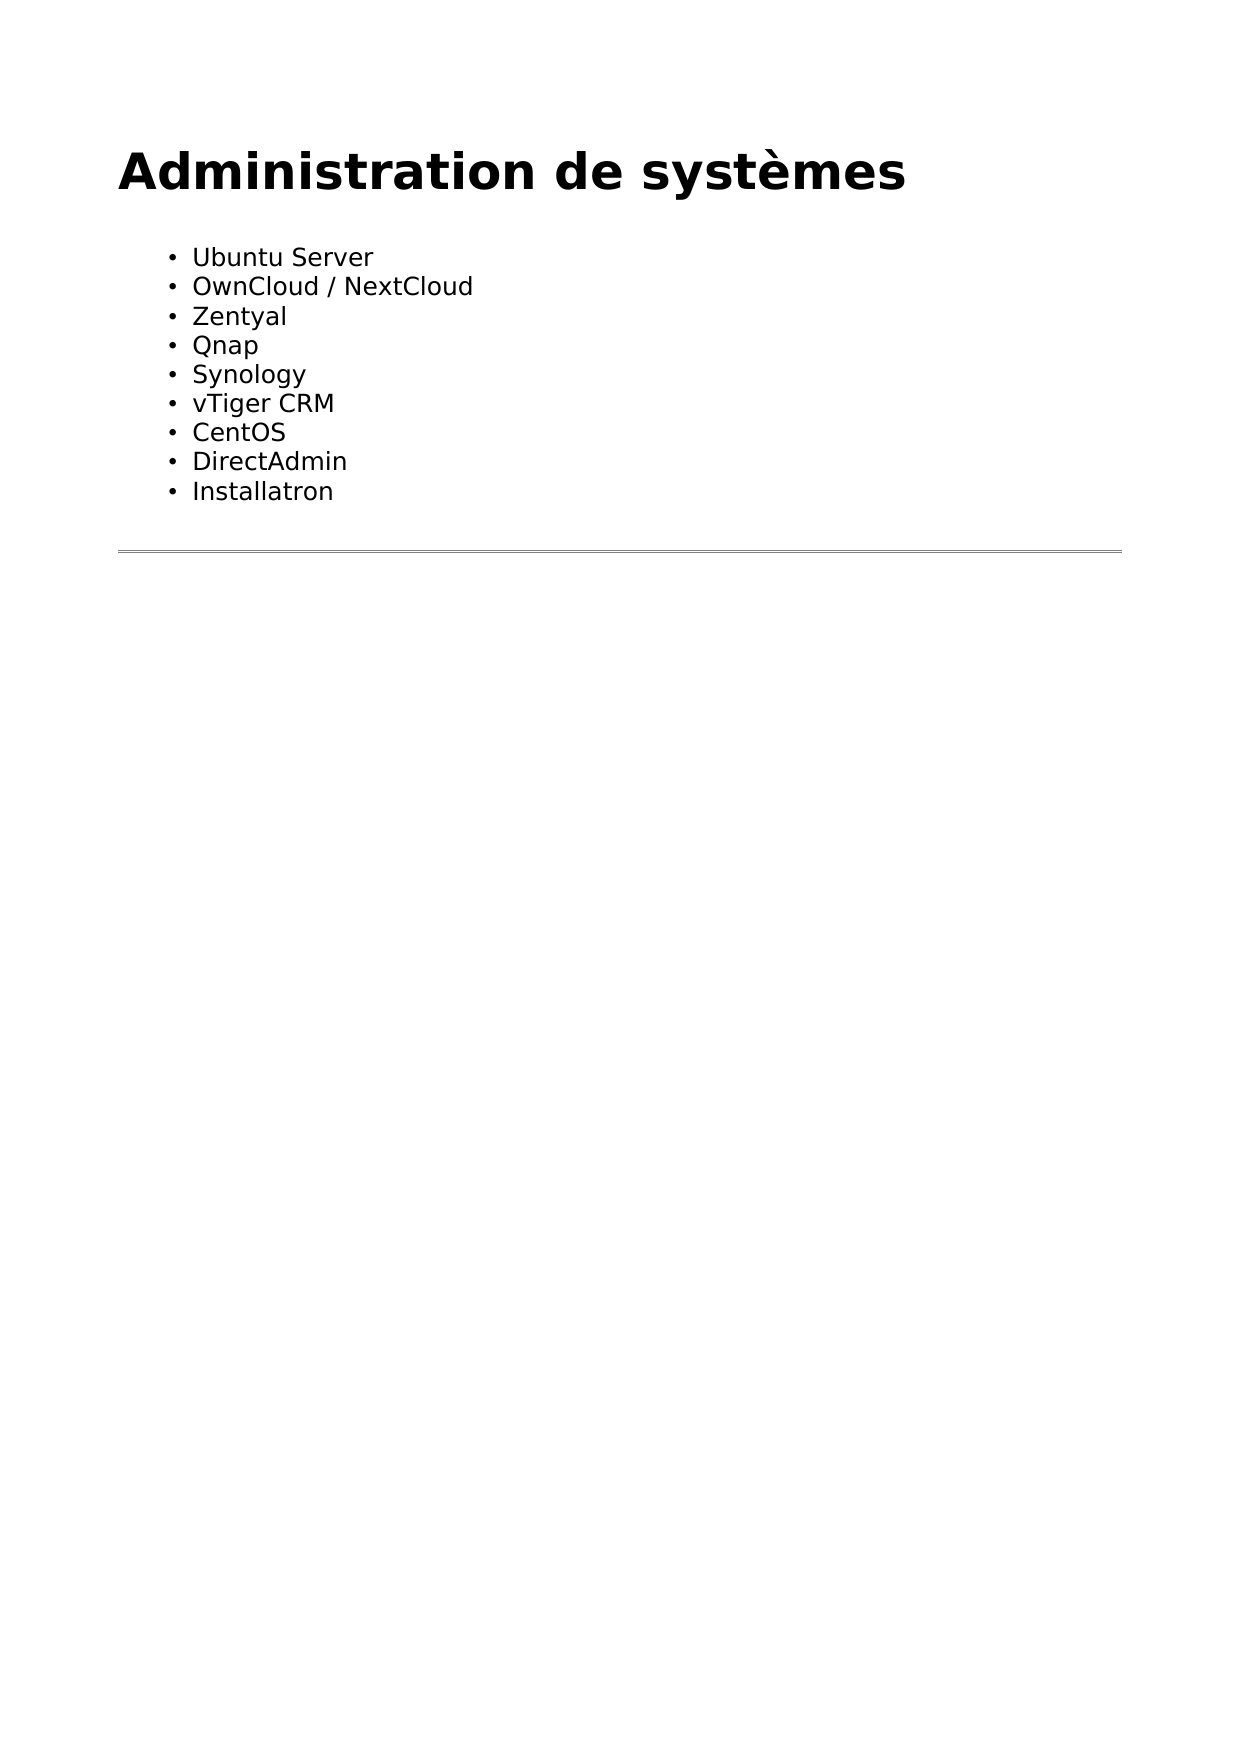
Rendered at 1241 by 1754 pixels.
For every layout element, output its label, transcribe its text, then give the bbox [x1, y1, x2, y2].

list CentOS [177, 418, 1122, 447]
list vTiger CRM [177, 389, 1122, 418]
list Ubuntu Server [177, 243, 1122, 272]
list DirectAdmin [177, 447, 1122, 477]
list Zentyal [177, 302, 1122, 331]
subtitle Administration de systèmes [118, 143, 1122, 201]
list Synology [177, 360, 1122, 389]
list OwnCloud / NextCloud [177, 272, 1122, 302]
list Installatron [177, 477, 1122, 506]
list Qnap [177, 331, 1122, 360]
